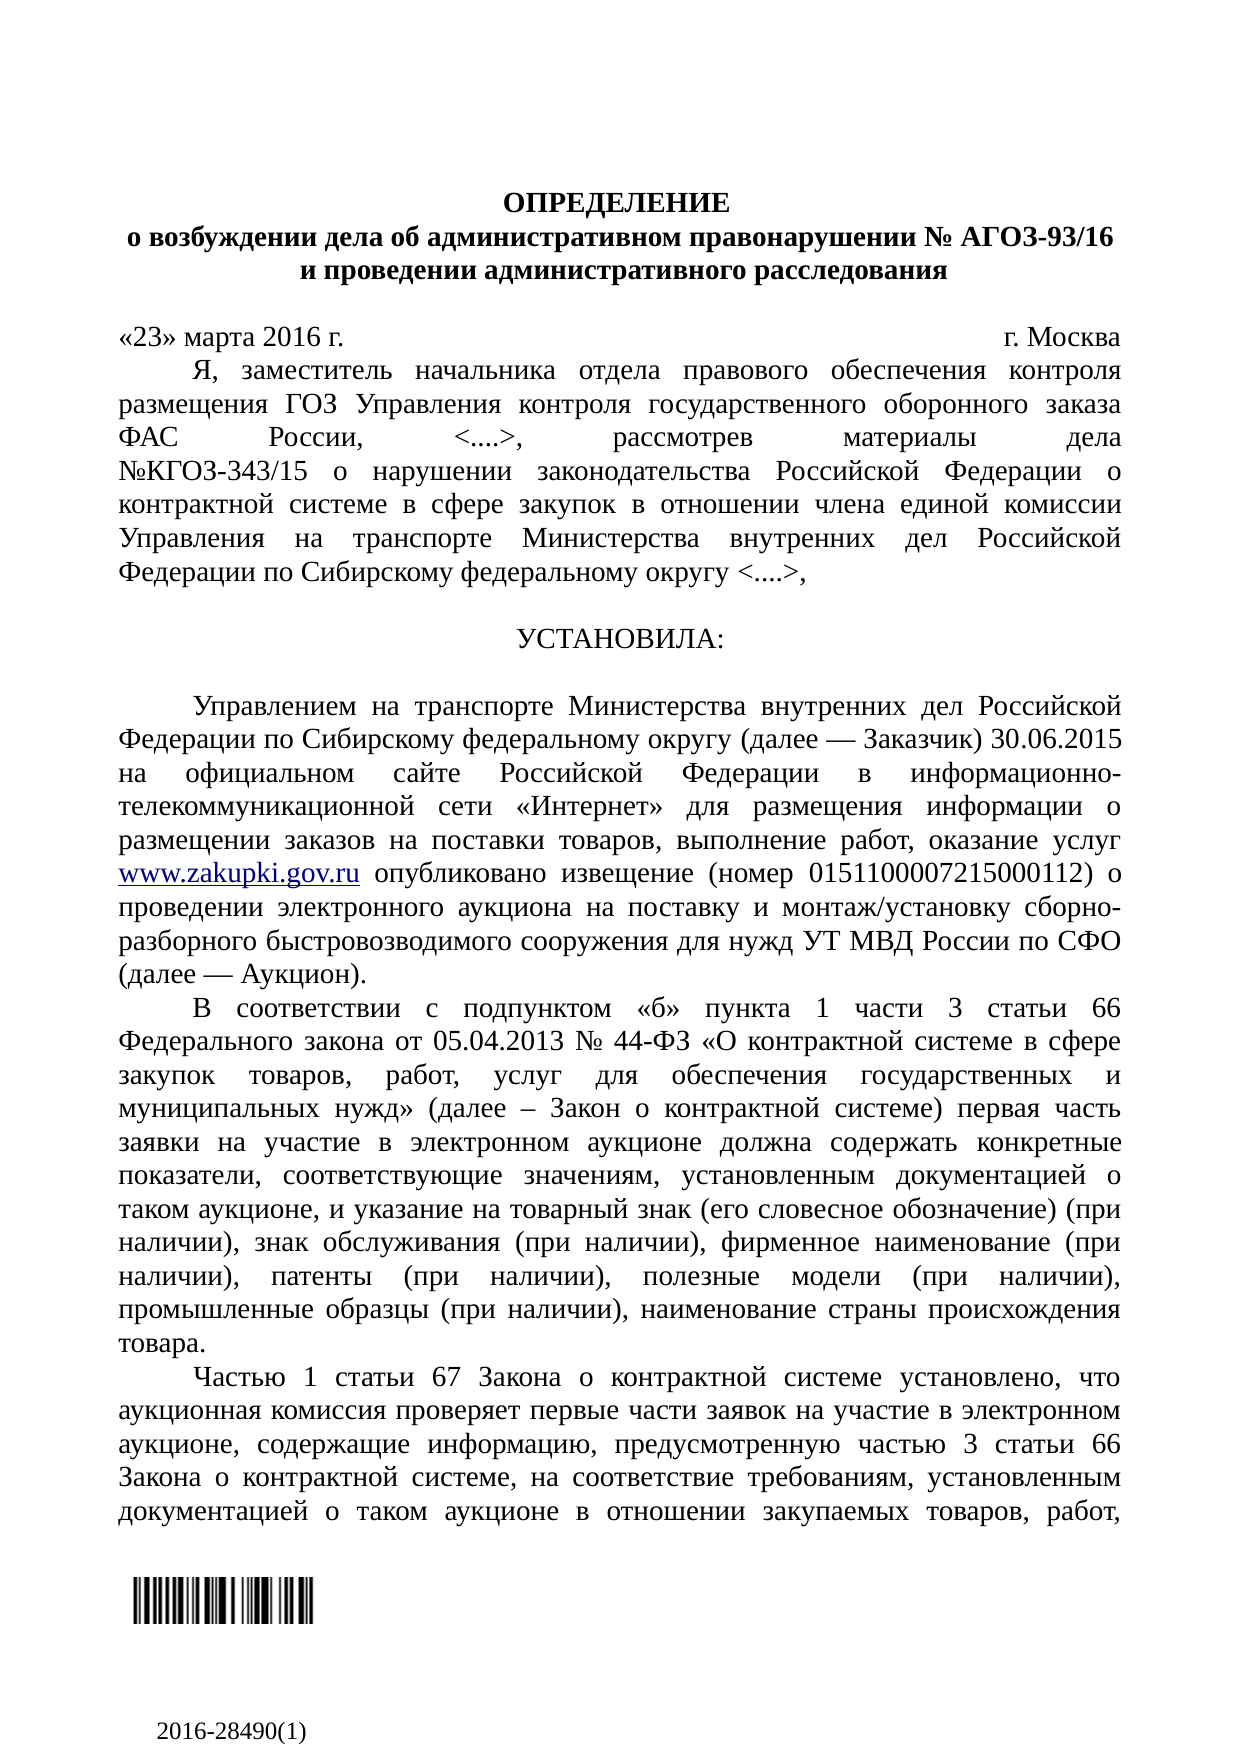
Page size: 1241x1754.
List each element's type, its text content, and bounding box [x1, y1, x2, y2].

text и проведении административного расследования [118, 252, 1122, 286]
text ОПРЕДЕЛЕНИЕ [118, 185, 1122, 219]
text УСТАНОВИЛА: [118, 621, 1122, 654]
text «23» марта 2016 г. г. Москва [118, 319, 1122, 352]
text В соответствии с подпунктом «б» пункта 1 части 3 статьи 66 Федерального закона от 05.04.2013 № 44-ФЗ «О контрактной системе в сфере закупок товаров, работ, услуг для обеспечения государственных и муниципальных нужд» (далее – Закон о контрактной системе) первая часть заявки на участие в электронном аукционе должна содержать конкретные показатели, соответствующие значениям, установленным документацией о таком аукционе, и указание на товарный знак (его словесное обозначение) (при наличии), знак обслуживания (при наличии), фирменное наименование (при наличии), патенты (при наличии), полезные модели (при наличии), промышленные образцы (при наличии), наименование страны происхождения товара. [118, 990, 1122, 1359]
picture [118, 1577, 331, 1624]
text Частью 1 статьи 67 Закона о контрактной системе установлено, что аукционная комиссия проверяет первые части заявок на участие в электронном аукционе, содержащие информацию, предусмотренную частью 3 статьи 66 Закона о контрактной системе, на соответствие требованиям, установленным документацией о таком аукционе в отношении закупаемых товаров, работ, [118, 1359, 1122, 1526]
text о возбуждении дела об административном правонарушении № АГОЗ-93/16 [118, 219, 1122, 252]
text Я, заместитель начальника отдела правового обеспечения контроля размещения ГОЗ Управления контроля государственного оборонного заказа ФАС России, <....>, рассмотрев материалы дела №КГОЗ-343/15 о нарушении законодательства Российской Федерации о контрактной системе в сфере закупок в отношении члена единой комиссии Управления на транспорте Министерства внутренних дел Российской Федерации по Сибирскому федеральному округу <....>, [118, 352, 1122, 587]
text Управлением на транспорте Министерства внутренних дел Российской Федерации по Сибирскому федеральному округу (далее — Заказчик) 30.06.2015 на официальном сайте Российской Федерации в информационно-телекоммуникационной сети «Интернет» для размещения информации о размещении заказов на поставки товаров, выполнение работ, оказание услуг www.zakupki.gov.ru опубликовано извещение (номер 0151100007215000112) о проведении электронного аукциона на поставку и монтаж/установку сборно-разборного быстровозводимого сооружения для нужд УТ МВД России по СФО (далее — Аукцион). [118, 688, 1122, 990]
